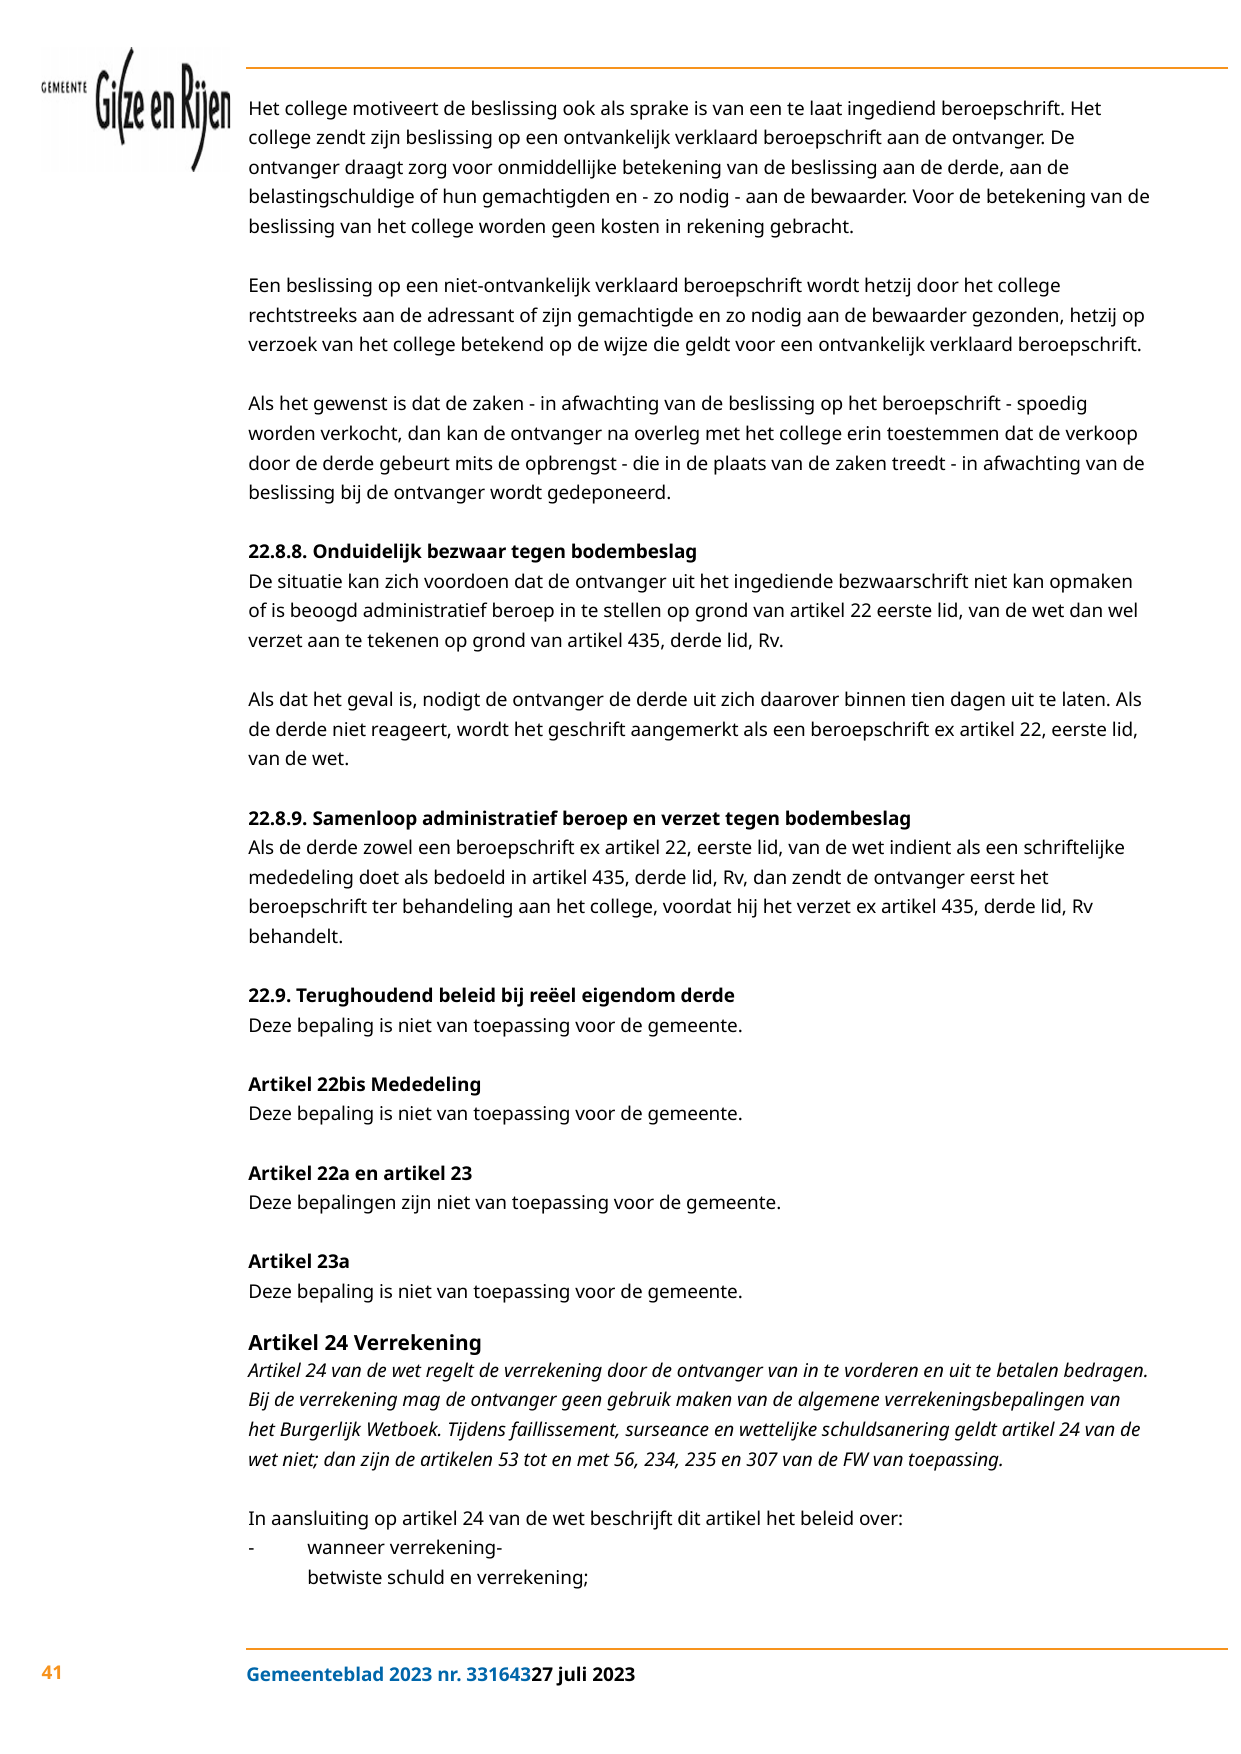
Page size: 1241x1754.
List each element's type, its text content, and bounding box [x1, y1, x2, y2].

text Artikel 23a [248, 1248, 1152, 1274]
text 22.8.8. Onduidelijk bezwaar tegen bodembeslag [248, 538, 1152, 564]
text De situatie kan zich voordoen dat de ontvanger uit het ingediende bezwaarschrift niet kan opmaken of is beoogd administratief beroep in te stellen op grond van artikel 22 eerste lid, van de wet dan wel verzet aan te tekenen op grond van artikel 435, derde lid, Rv. [248, 568, 1152, 653]
text Een beslissing op een niet-ontvankelijk verklaard beroepschrift wordt hetzij door het college rechtstreeks aan de adressant of zijn gemachtigde en zo nodig aan de bewaarder gezonden, hetzij op verzoek van het college betekend op de wijze die geldt voor een ontvankelijk verklaard beroepschrift. [248, 272, 1152, 357]
text Artikel 22bis Mededeling [248, 1071, 1152, 1097]
text Artikel 22a en artikel 23 [248, 1160, 1152, 1186]
text In aansluiting op artikel 24 van de wet beschrijft dit artikel het beleid over: [248, 1505, 1152, 1531]
text Deze bepaling is niet van toepassing voor de gemeente. [248, 1101, 1152, 1126]
text Als het gewenst is dat de zaken - in afwachting van de beslissing op het beroepschrift - spoedig worden verkocht, dan kan de ontvanger na overleg met het college erin toestemmen dat de verkoop door de derde gebeurt mits de opbrengst - die in de plaats van de zaken treedt - in afwachting van de beslissing bij de ontvanger wordt gedeponeerd. [248, 391, 1152, 505]
picture [41, 47, 231, 172]
text Artikel 24 Verrekening [248, 1328, 1152, 1357]
text Deze bepalingen zijn niet van toepassing voor de gemeente. [248, 1189, 1152, 1215]
text Als de derde zowel een beroepschrift ex artikel 22, eerste lid, van de wet indient als een schriftelijke mededeling doet als bedoeld in artikel 435, derde lid, Rv, dan zendt de ontvanger eerst het beroepschrift ter behandeling aan het college, voordat hij het verzet ex artikel 435, derde lid, Rv behandelt. [248, 834, 1152, 949]
text Artikel 24 van de wet regelt de verrekening door de ontvanger van in te vorderen en uit te betalen bedragen. Bij de verrekening mag de ontvanger geen gebruik maken van de algemene verrekeningsbepalingen van het Burgerlijk Wetboek. Tijdens faillissement, surseance en wettelijke schuldsanering geldt artikel 24 van de wet niet; dan zijn de artikelen 53 tot en met 56, 234, 235 en 307 van de FW van toepassing. [248, 1357, 1152, 1471]
text Het college motiveert de beslissing ook als sprake is van een te laat ingediend beroepschrift. Het college zendt zijn beslissing op een ontvankelijk verklaard beroepschrift aan de ontvanger. De ontvanger draagt zorg voor onmiddellijke betekening van de beslissing aan de derde, aan de belastingschuldige of hun gemachtigden en - zo nodig - aan de bewaarder. Voor de betekening van de beslissing van het college worden geen kosten in rekening gebracht. [248, 95, 1152, 239]
text Als dat het geval is, nodigt de ontvanger de derde uit zich daarover binnen tien dagen uit te laten. Als de derde niet reageert, wordt het geschrift aangemerkt als een beroepschrift ex artikel 22, eerste lid, van de wet. [248, 686, 1152, 771]
text Deze bepaling is niet van toepassing voor de gemeente. [248, 1012, 1152, 1038]
text 22.9. Terughoudend beleid bij reëel eigendom derde [248, 982, 1152, 1008]
text Deze bepaling is niet van toepassing voor de gemeente. [248, 1278, 1152, 1304]
list betwiste schuld en verrekening; [248, 1564, 1152, 1590]
list wanneer verrekening- [248, 1534, 1152, 1560]
text 22.8.9. Samenloop administratief beroep en verzet tegen bodembeslag [248, 805, 1152, 831]
